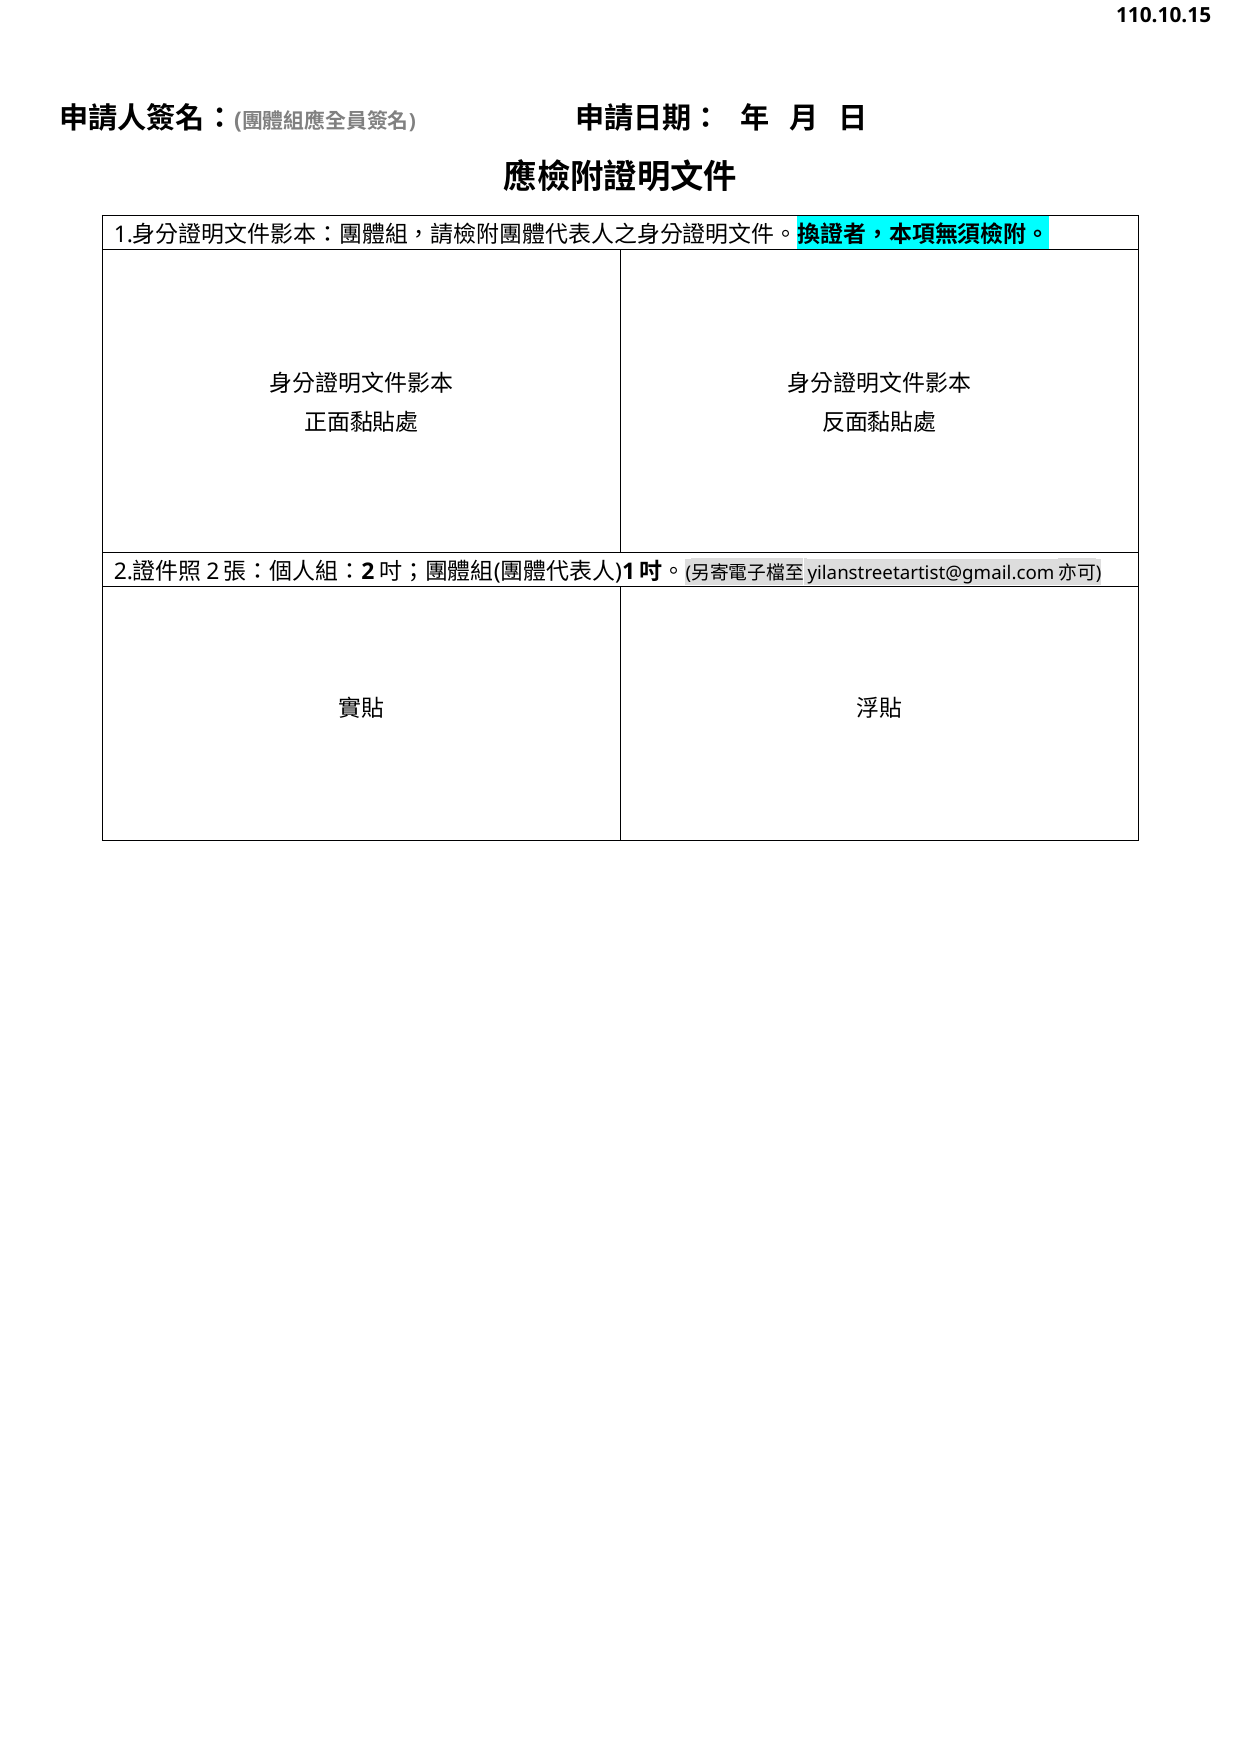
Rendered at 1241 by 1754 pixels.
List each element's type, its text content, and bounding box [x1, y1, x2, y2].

table_cell 2.證件照2張：個人組：2吋；團體組(團體代表人)1吋。(另寄電子檔至yilanstreetartist@gmail.com亦可) [103, 553, 1138, 586]
table_cell 實貼 [103, 587, 620, 840]
text 應檢附證明文件 [118, 150, 1122, 198]
table_cell 身分證明文件影本 正面黏貼處 [103, 250, 620, 552]
text 申請人簽名：(團體組應全員簽名) 申請日期： 年 月 日 [60, 96, 1152, 137]
table_cell 身分證明文件影本 反面黏貼處 [621, 250, 1138, 552]
table_header 1.身分證明文件影本：團體組，請檢附團體代表人之身分證明文件。換證者，本項無須檢附。 [103, 216, 1138, 249]
table_cell 浮貼 [621, 587, 1138, 840]
